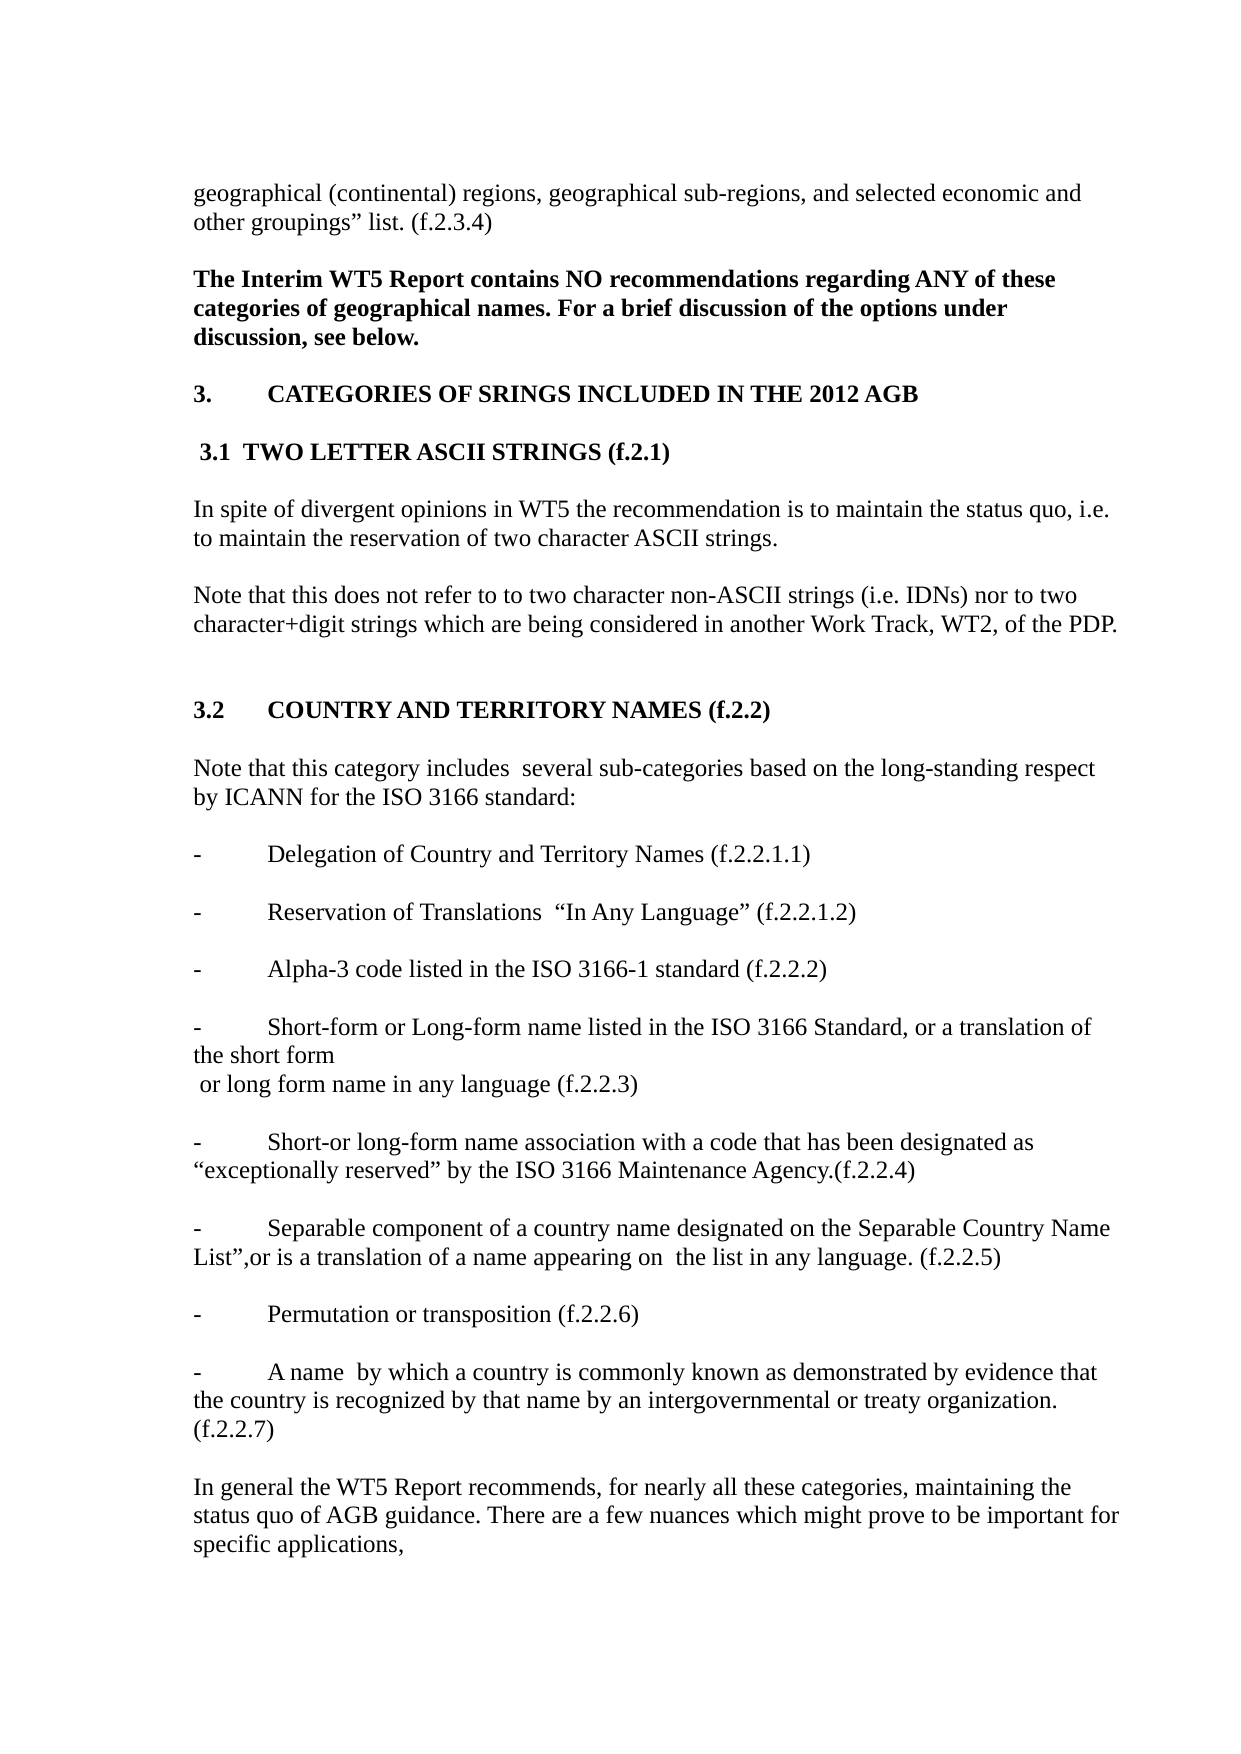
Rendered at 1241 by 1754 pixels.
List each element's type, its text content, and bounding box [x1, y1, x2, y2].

list geographical (continental) regions, geographical sub-regions, and selected economic and other groupings” list. (f.2.3.4) The Interim WT5 Report contains NO recommendations regarding ANY of these categories of geographical names. For a brief discussion of the options under discussion, see below. 3. CATEGORIES OF SRINGS INCLUDED IN THE 2012 AGB 3.1 TWO LETTER ASCII STRINGS (f.2.1) In spite of divergent opinions in WT5 the recommendation is to maintain the status quo, i.e. to maintain the reservation of two character ASCII strings. Note that this does not refer to to two character non-ASCII strings (i.e. IDNs) nor to two character+digit strings which are being considered in another Work Track, WT2, of the PDP. 3.2 COUNTRY AND TERRITORY NAMES (f.2.2) Note that this category includes several sub-categories based on the long-standing respect by ICANN for the ISO 3166 standard: - Delegation of Country and Territory Names (f.2.2.1.1) - Reservation of Translations “In Any Language” (f.2.2.1.2) [156, 178, 1122, 954]
list - Alpha-3 code listed in the ISO 3166-1 standard (f.2.2.2) - Short-form or Long-form name listed in the ISO 3166 Standard, or a translation of the short form or long form name in any language (f.2.2.3) - Short-or long-form name association with a code that has been designated as “exceptionally reserved” by the ISO 3166 Maintenance Agency.(f.2.2.4) - Separable component of a country name designated on the Separable Country Name List”,or is a translation of a name appearing on the list in any language. (f.2.2.5) - Permutation or transposition (f.2.2.6) - A name by which a country is commonly known as demonstrated by evidence that the country is recognized by that name by an intergovernmental or treaty organization. (f.2.2.7) In general the WT5 Report recommends, for nearly all these categories, maintaining the status quo of AGB guidance. There are a few nuances which might prove to be important for specific applications, [156, 954, 1122, 1558]
